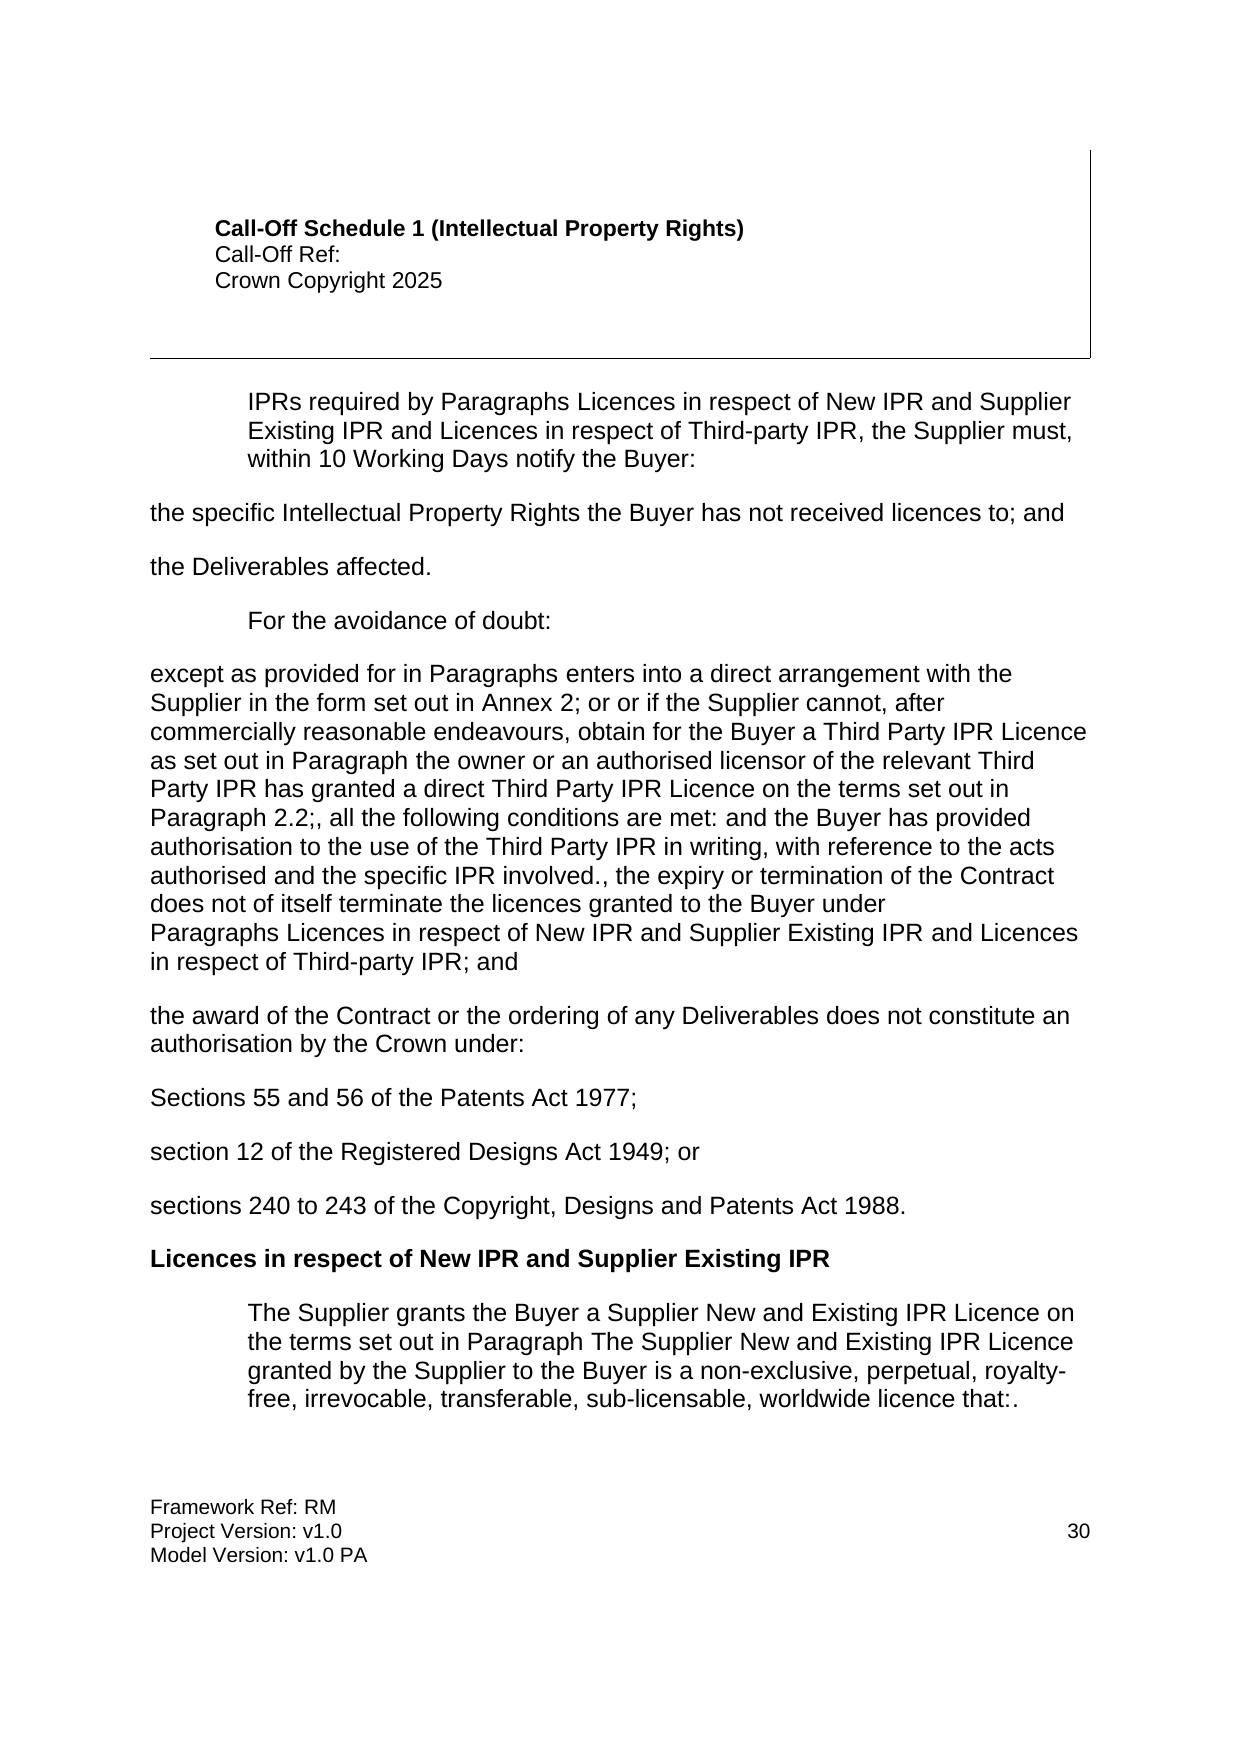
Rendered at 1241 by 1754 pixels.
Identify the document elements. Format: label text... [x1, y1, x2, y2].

subtitle the award of the Contract or the ordering of any Deliverables does not constitute an authorisation by the Crown under: [150, 1001, 1090, 1058]
subtitle For the avoidance of doubt: [247, 606, 1090, 634]
subtitle sections 240 to 243 of the Copyright, Designs and Patents Act 1988. [150, 1191, 1090, 1219]
subtitle the specific Intellectual Property Rights the Buyer has not received licences to; and [150, 498, 1090, 527]
subtitle section 12 of the Registered Designs Act 1949; or [150, 1137, 1090, 1166]
subtitle If the Supplier becomes aware at any time, including after the earlier of the End Date or date of termination, that, in respect of any Deliverable, the Buyer has not received the licences to Supplier Existing IPRs or Third Party IPRs required by Paragraphs 2 and 6, the Supplier must, within 10 Working Days notify the Buyer: [247, 387, 1090, 473]
subtitle the Deliverables affected. [150, 552, 1090, 581]
subtitle Licences in respect of New IPR and Supplier Existing IPR [150, 1244, 1090, 1273]
subtitle The Supplier grants the Buyer a Supplier New and Existing IPR Licence on the terms set out in Paragraph 2.2. [247, 1298, 1090, 1413]
subtitle except as provided for in Paragraphs 2.2.2.2(c)(1) or 6.1.2.2 and 6.1.2.3, the expiry or termination of the Contract does not of itself terminate the licences granted to the Buyer under Paragraphs 2 and 6; and [150, 659, 1090, 976]
subtitle Sections 55 and 56 of the Patents Act 1977; [150, 1083, 1090, 1112]
